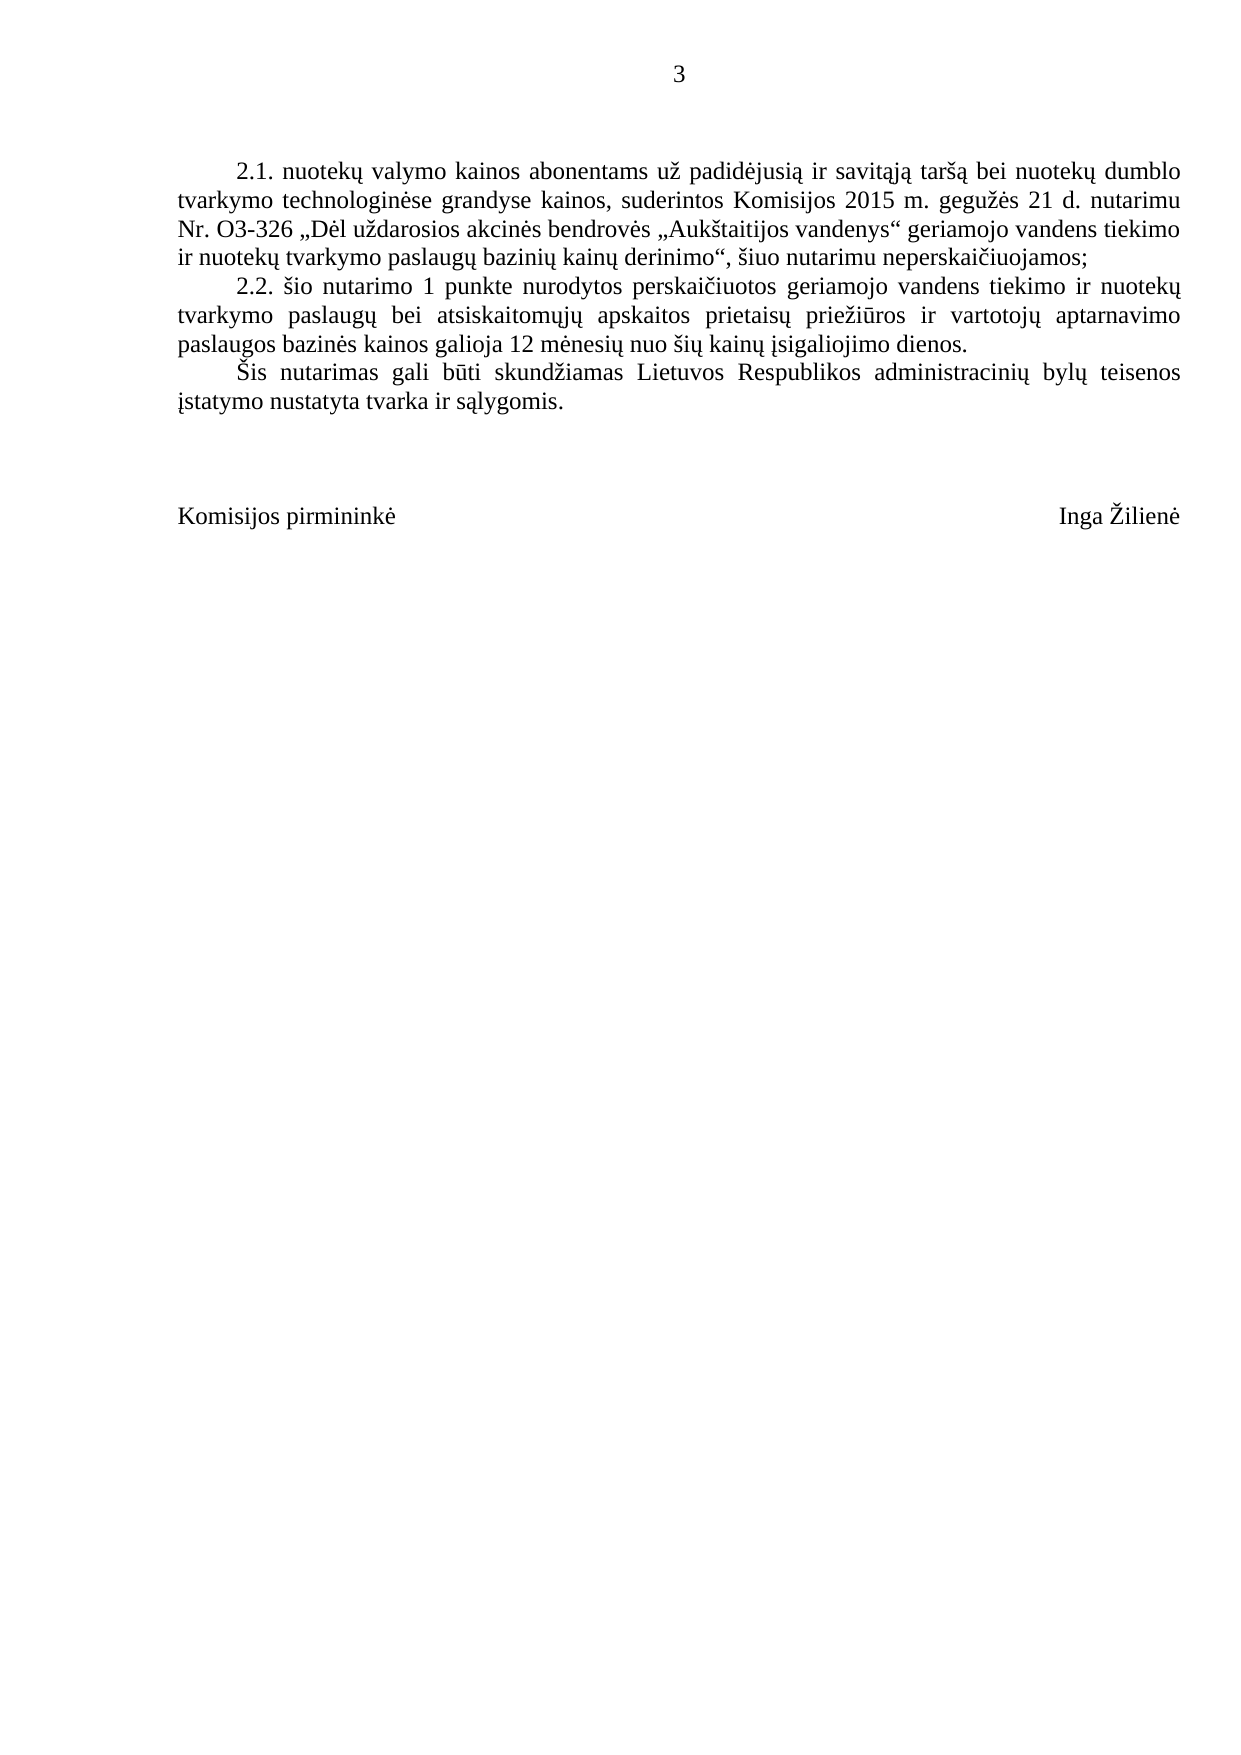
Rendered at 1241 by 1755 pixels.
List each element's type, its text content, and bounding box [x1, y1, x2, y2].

text Šis nutarimas gali būti skundžiamas Lietuvos Respublikos administracinių bylų teisenos įstatymo nustatyta tvarka ir sąlygomis. [177, 357, 1181, 415]
text 2.1. nuotekų valymo kainos abonentams už padidėjusią ir savitąją taršą bei nuotekų dumblo tvarkymo technologinėse grandyse kainos, suderintos Komisijos 2015 m. gegužės 21 d. nutarimu Nr. O3-326 „Dėl uždarosios akcinės bendrovės „Aukštaitijos vandenys“ geriamojo vandens tiekimo ir nuotekų tvarkymo paslaugų bazinių kainų derinimo“, šiuo nutarimu neperskaičiuojamos; [177, 156, 1181, 271]
text 2.2. šio nutarimo 1 punkte nurodytos perskaičiuotos geriamojo vandens tiekimo ir nuotekų tvarkymo paslaugų bei atsiskaitomųjų apskaitos prietaisų priežiūros ir vartotojų aptarnavimo paslaugos bazinės kainos galioja 12 mėnesių nuo šių kainų įsigaliojimo dienos. [177, 271, 1181, 357]
text Komisijos pirmininkė Inga Žilienė [177, 501, 1181, 530]
